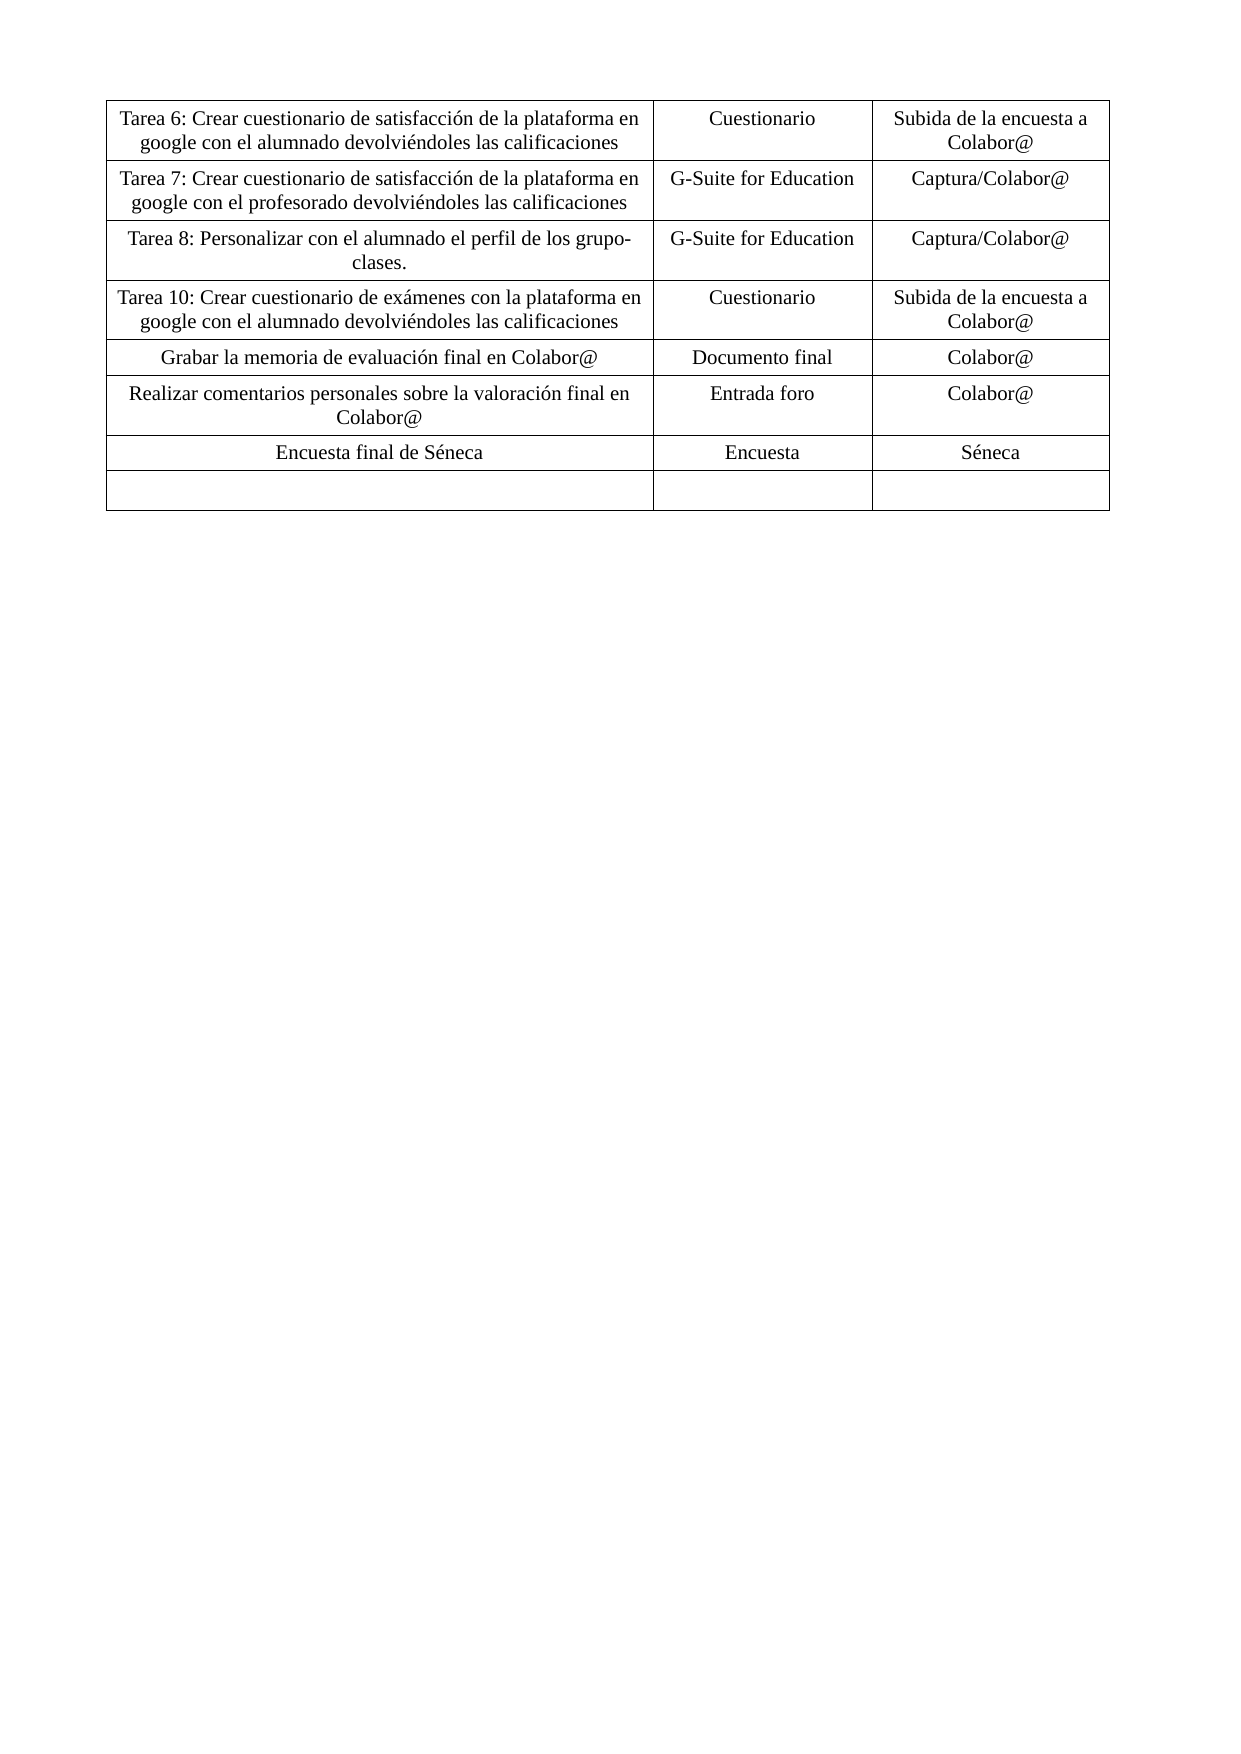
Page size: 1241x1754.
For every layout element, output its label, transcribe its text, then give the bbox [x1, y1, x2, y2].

table_cell Encuesta final de Séneca [107, 436, 653, 470]
table_cell Captura/Colabor@ [873, 161, 1109, 220]
table_cell Subida de la encuesta a Colabor@ [873, 101, 1109, 160]
table_cell Captura/Colabor@ [873, 221, 1109, 279]
table_cell Cuestionario [654, 281, 872, 339]
table_cell Colabor@ [873, 376, 1109, 434]
table_cell Colabor@ [873, 340, 1109, 375]
table_cell Subida de la encuesta a Colabor@ [873, 281, 1109, 339]
table_cell G-Suite for Education [654, 221, 872, 279]
table_cell Grabar la memoria de evaluación final en Colabor@ [107, 340, 653, 375]
table_cell Séneca [873, 436, 1109, 470]
table_cell [873, 471, 1109, 510]
table_cell Documento final [654, 340, 872, 375]
table_cell [107, 471, 653, 510]
table_cell Tarea 10: Crear cuestionario de exámenes con la plataforma en google con el alumnado devolviéndoles las calificaciones [107, 281, 653, 339]
table_cell Tarea 7: Crear cuestionario de satisfacción de la plataforma en google con el profesorado devolviéndoles las calificaciones [107, 161, 653, 220]
table_cell Tarea 8: Personalizar con el alumnado el perfil de los grupo-clases. [107, 221, 653, 279]
table_cell Entrada foro [654, 376, 872, 434]
table_cell Tarea 6: Crear cuestionario de satisfacción de la plataforma en google con el alumnado devolviéndoles las calificaciones [107, 101, 653, 160]
table_cell G-Suite for Education [654, 161, 872, 220]
table_cell Encuesta [654, 436, 872, 470]
table_cell [654, 471, 872, 510]
table_cell Cuestionario [654, 101, 872, 160]
table_cell Realizar comentarios personales sobre la valoración final en Colabor@ [107, 376, 653, 434]
